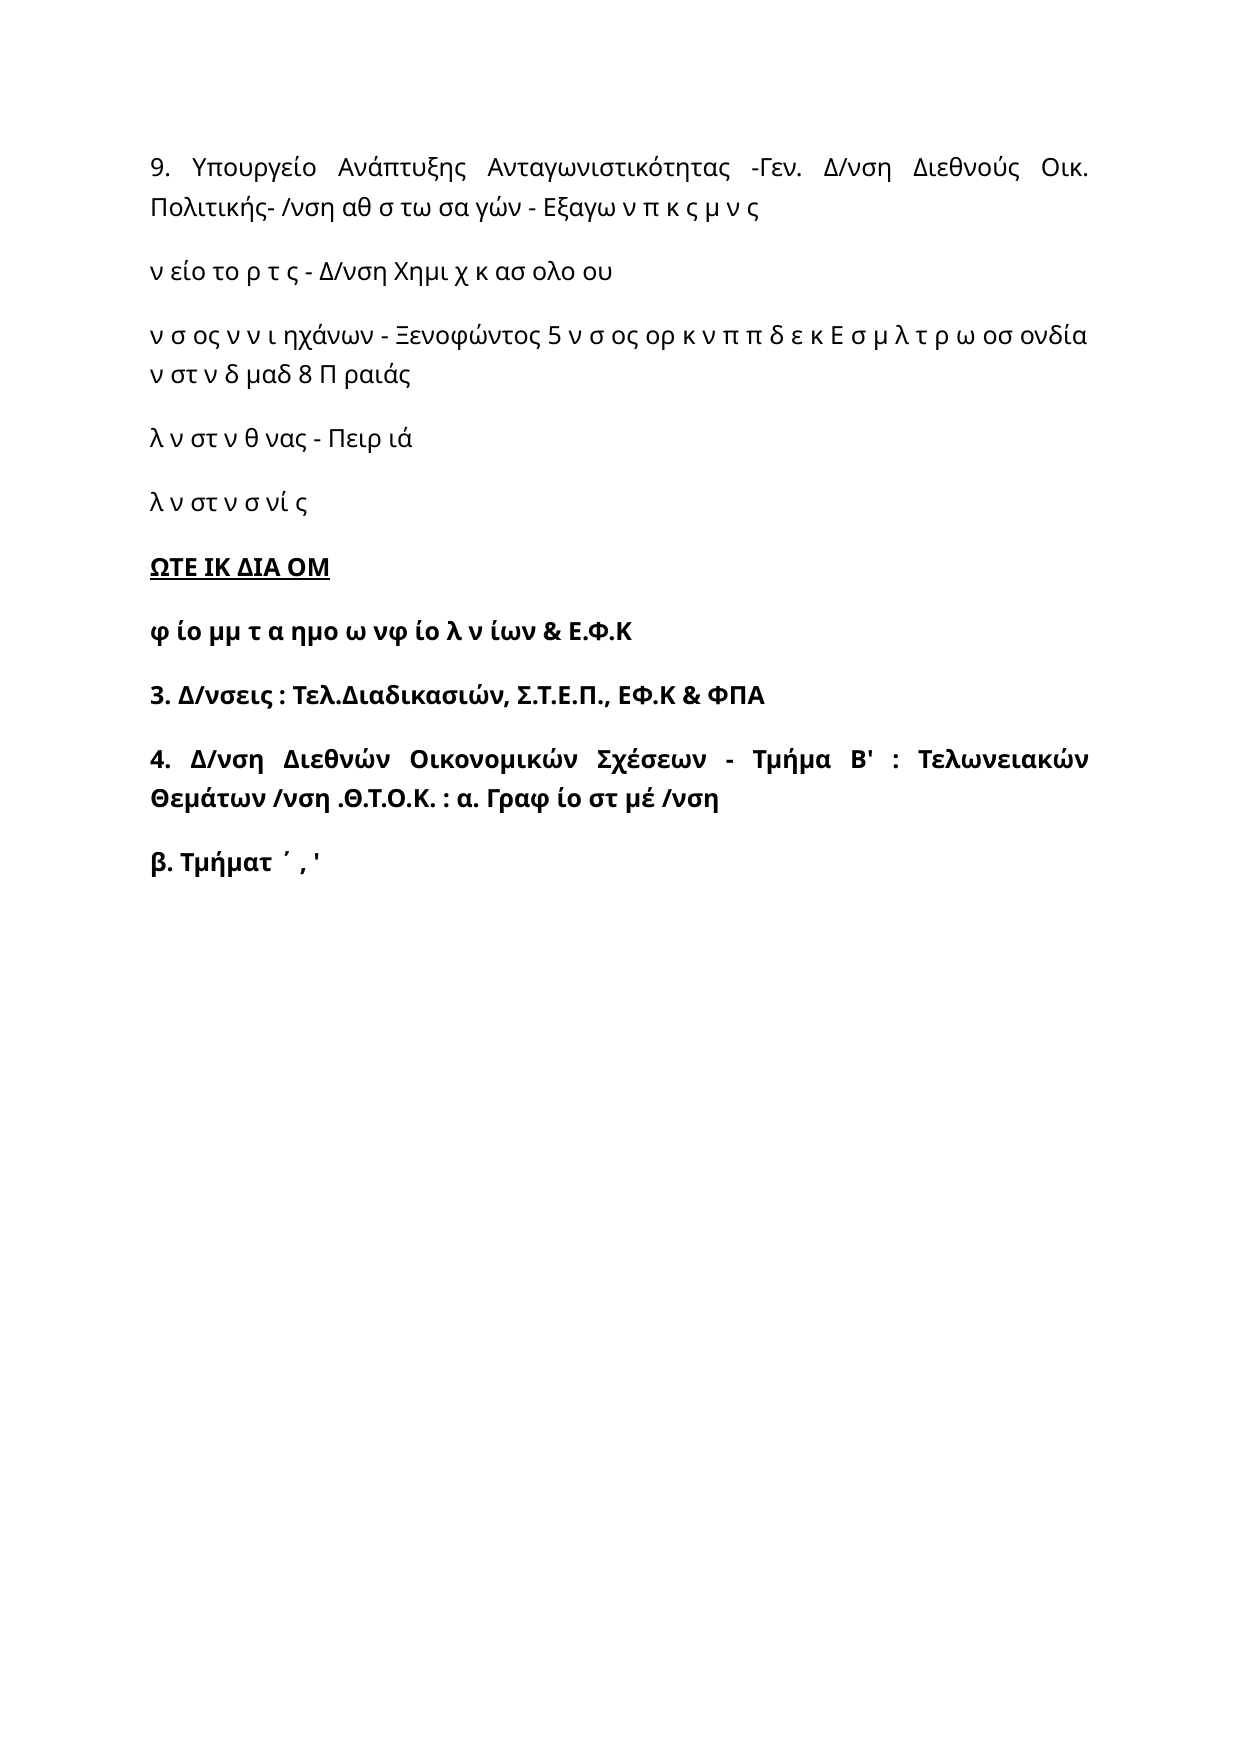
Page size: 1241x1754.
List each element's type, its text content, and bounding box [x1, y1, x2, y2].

text ν σ ος ν ν ι ηχάνων - Ξενοφώντος 5 ν σ ος ορ κ ν π π δ ε κ Ε σ μ λ τ ρ ω οσ ονδία ν στ ν δ μαδ 8 Π ραιάς [150, 317, 1090, 391]
text λ ν στ ν σ νί ς [150, 485, 1090, 519]
text ΩΤΕ ΙΚ ΔΙΑ ΟΜ [150, 549, 1090, 583]
text λ ν στ ν θ νας - Πειρ ιά [150, 421, 1090, 455]
text ν είο το ρ τ ς - Δ/νση Χημι χ κ ασ ολο ου [150, 253, 1090, 287]
text 3. Δ/νσεις : Τελ.Διαδικασιών, Σ.Τ.Ε.Π., ΕΦ.Κ & ΦΠΑ [150, 677, 1090, 712]
text φ ίο μμ τ α ημο ω νφ ίο λ ν ίων & Ε.Φ.Κ [150, 613, 1090, 647]
text 4. Δ/νση Διεθνών Οικονομικών Σχέσεων - Τμήμα Β' : Τελωνειακών Θεμάτων /νση .Θ.Τ.Ο.Κ. : α. Γραφ ίο στ μέ /νση [150, 742, 1090, 815]
text 9. Υπουργείο Ανάπτυξης Ανταγωνιστικότητας -Γεν. Δ/νση Διεθνούς Οικ. Πολιτικής- /νση αθ σ τω σα γών - Εξαγω ν π κ ς μ ν ς [150, 150, 1090, 223]
text β. Τμήματ ΄ , ' [150, 845, 1090, 879]
